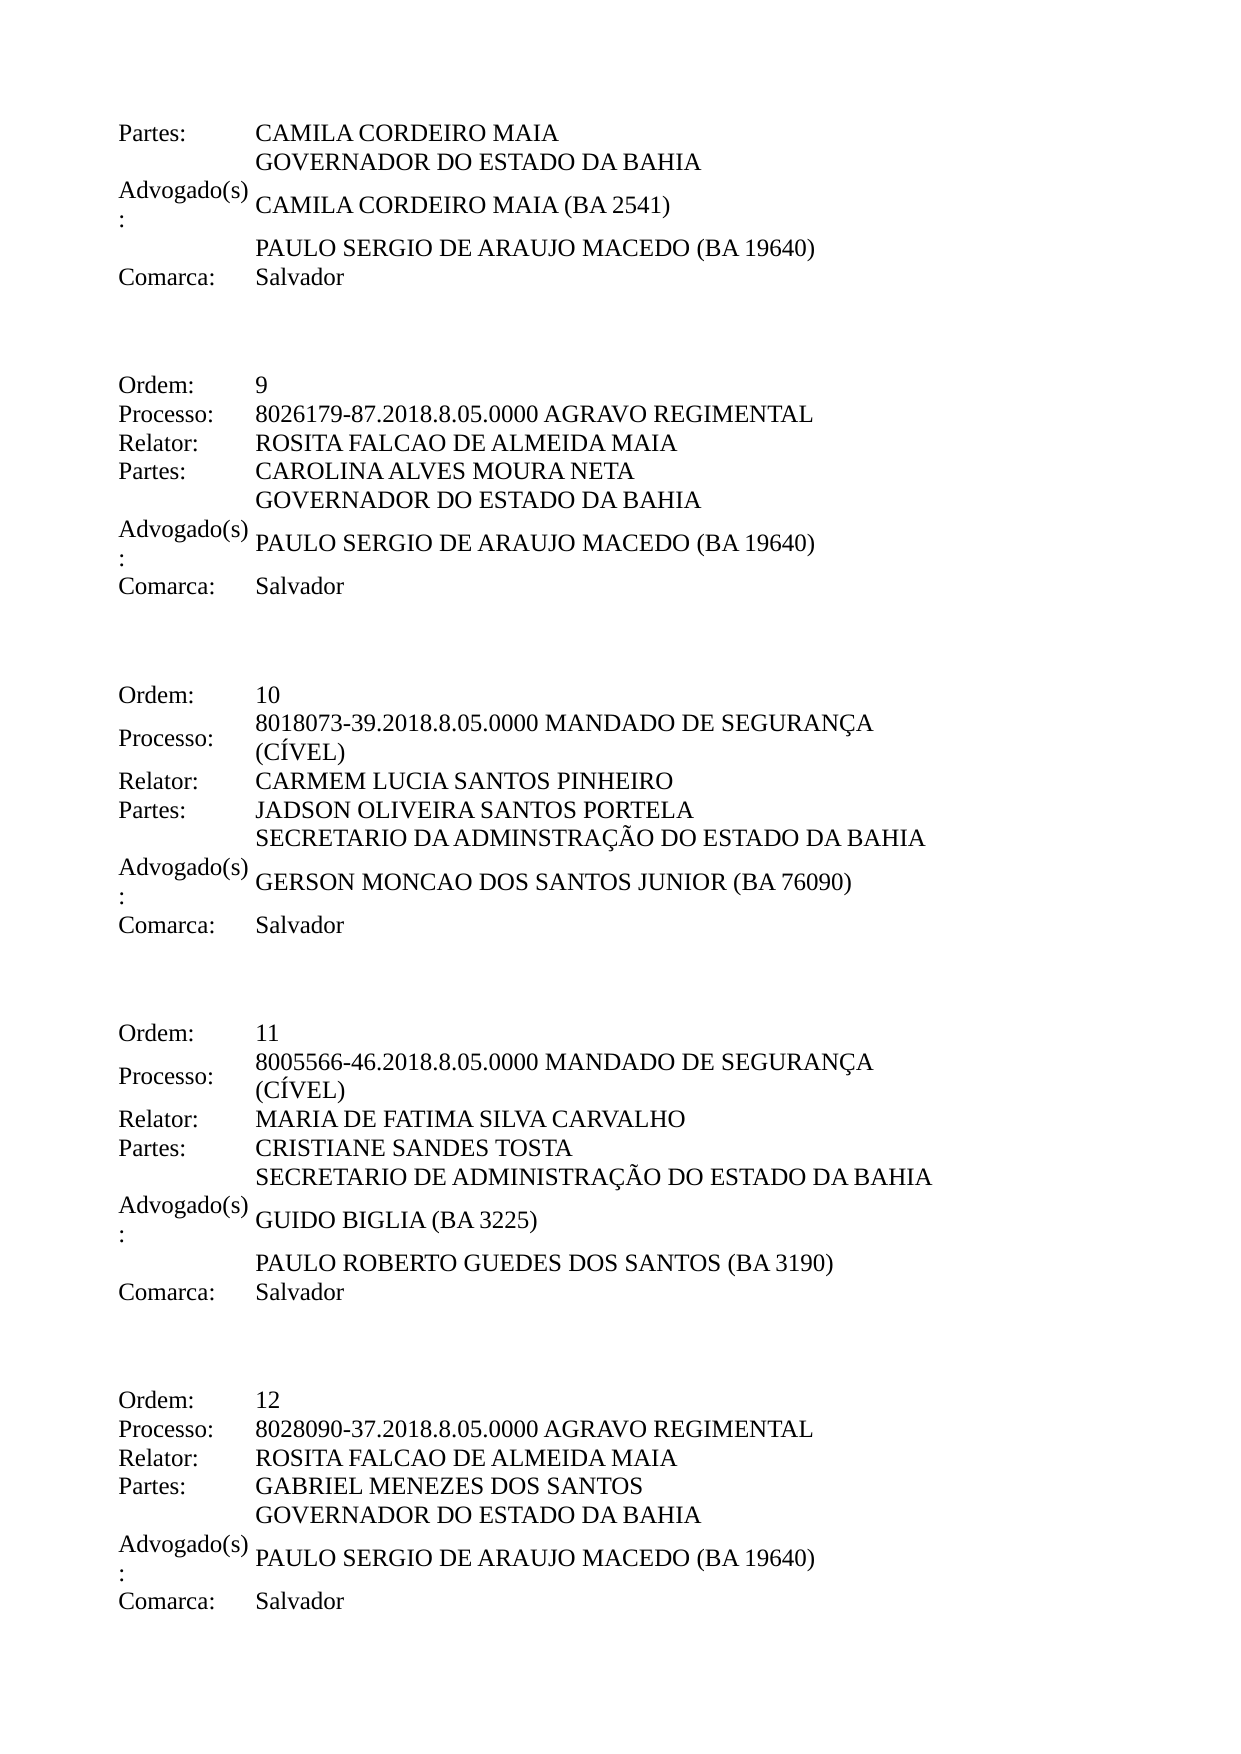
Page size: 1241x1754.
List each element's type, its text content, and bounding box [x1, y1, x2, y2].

table_cell 8026179-87.2018.8.05.0000 AGRAVO REGIMENTAL [255, 399, 816, 428]
table_cell Processo: [118, 1047, 255, 1104]
table_header 12 [255, 1385, 816, 1414]
table_cell GOVERNADOR DO ESTADO DA BAHIA [255, 147, 969, 176]
table_cell PAULO SERGIO DE ARAUJO MACEDO (BA 19640) [255, 514, 816, 571]
table_cell Advogado(s): [118, 1529, 255, 1586]
table_cell ROSITA FALCAO DE ALMEIDA MAIA [255, 1443, 816, 1471]
table_cell Salvador [255, 1586, 816, 1615]
table_cell [118, 233, 255, 262]
table_header 10 [255, 680, 969, 708]
table_cell CAMILA CORDEIRO MAIA [255, 118, 969, 147]
table_cell [118, 147, 255, 176]
table_cell CAROLINA ALVES MOURA NETA [255, 456, 816, 485]
table_cell 8028090-37.2018.8.05.0000 AGRAVO REGIMENTAL [255, 1414, 816, 1443]
table_cell Partes: [118, 795, 255, 823]
table_cell Processo: [118, 399, 255, 428]
table_cell Advogado(s): [118, 1191, 255, 1248]
table_cell [118, 824, 255, 852]
table_cell PAULO SERGIO DE ARAUJO MACEDO (BA 19640) [255, 1529, 816, 1586]
table_cell Partes: [118, 1471, 255, 1500]
table_cell Partes: [118, 1133, 255, 1162]
table_cell Salvador [255, 1277, 969, 1306]
table_cell Comarca: [118, 571, 255, 600]
table_header Ordem: [118, 1018, 255, 1047]
table_cell Relator: [118, 766, 255, 795]
table_cell Comarca: [118, 262, 255, 291]
table_cell GERSON MONCAO DOS SANTOS JUNIOR (BA 76090) [255, 852, 969, 910]
table_cell GABRIEL MENEZES DOS SANTOS [255, 1471, 816, 1500]
table_header Ordem: [118, 1385, 255, 1414]
table_cell Advogado(s): [118, 852, 255, 910]
table_cell PAULO SERGIO DE ARAUJO MACEDO (BA 19640) [255, 233, 969, 262]
table_cell Processo: [118, 1414, 255, 1443]
table_cell SECRETARIO DE ADMINISTRAÇÃO DO ESTADO DA BAHIA [255, 1162, 969, 1191]
table_header Ordem: [118, 370, 255, 399]
table_cell SECRETARIO DA ADMINSTRAÇÃO DO ESTADO DA BAHIA [255, 824, 969, 852]
table_cell CRISTIANE SANDES TOSTA [255, 1133, 969, 1162]
table_cell Advogado(s): [118, 176, 255, 233]
table_cell CARMEM LUCIA SANTOS PINHEIRO [255, 766, 969, 795]
table_cell [118, 485, 255, 514]
table_cell Relator: [118, 1104, 255, 1133]
table_header 9 [255, 370, 816, 399]
table_cell Relator: [118, 428, 255, 456]
table_cell GOVERNADOR DO ESTADO DA BAHIA [255, 485, 816, 514]
table_cell [118, 1248, 255, 1277]
table_cell Partes: [118, 456, 255, 485]
table_cell GOVERNADOR DO ESTADO DA BAHIA [255, 1500, 816, 1529]
table_header Ordem: [118, 680, 255, 708]
table_cell Comarca: [118, 1277, 255, 1306]
table_cell Salvador [255, 910, 969, 938]
table_cell Salvador [255, 262, 969, 291]
table_cell GUIDO BIGLIA (BA 3225) [255, 1191, 969, 1248]
table_cell PAULO ROBERTO GUEDES DOS SANTOS (BA 3190) [255, 1248, 969, 1277]
table_cell Comarca: [118, 910, 255, 938]
table_cell 8018073-39.2018.8.05.0000 MANDADO DE SEGURANÇA (CÍVEL) [255, 709, 969, 766]
table_cell 8005566-46.2018.8.05.0000 MANDADO DE SEGURANÇA (CÍVEL) [255, 1047, 969, 1104]
table_cell ROSITA FALCAO DE ALMEIDA MAIA [255, 428, 816, 456]
table_cell MARIA DE FATIMA SILVA CARVALHO [255, 1104, 969, 1133]
table_cell JADSON OLIVEIRA SANTOS PORTELA [255, 795, 969, 823]
table_cell Relator: [118, 1443, 255, 1471]
table_cell Advogado(s): [118, 514, 255, 571]
table_header 11 [255, 1018, 969, 1047]
table_cell Comarca: [118, 1586, 255, 1615]
table_cell Salvador [255, 571, 816, 600]
table_cell [118, 1500, 255, 1529]
table_cell Partes: [118, 118, 255, 147]
table_cell Processo: [118, 709, 255, 766]
table_cell CAMILA CORDEIRO MAIA (BA 2541) [255, 176, 969, 233]
table_cell [118, 1162, 255, 1191]
